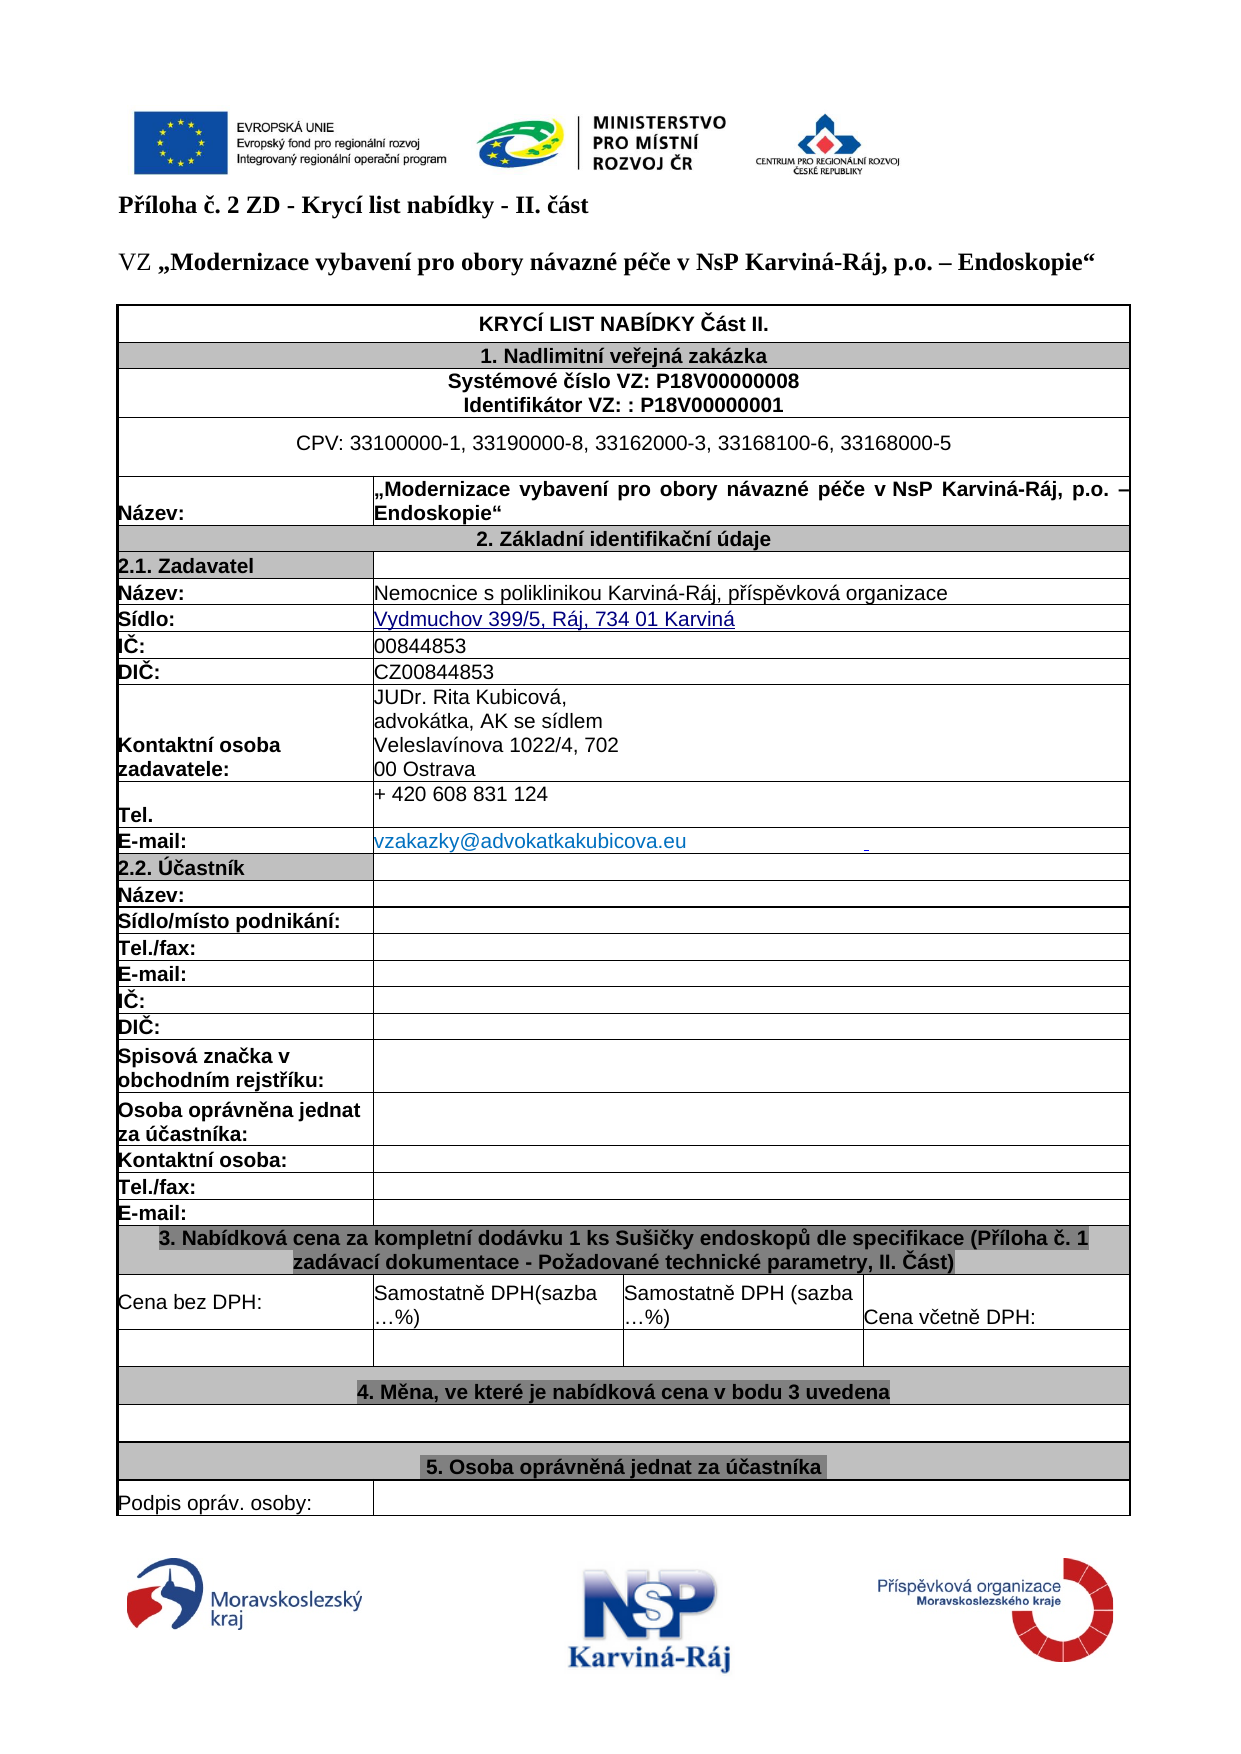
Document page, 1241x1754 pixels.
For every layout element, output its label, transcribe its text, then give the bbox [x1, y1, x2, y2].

table_cell Spisová značka v obchodním rejstříku: [119, 1040, 373, 1092]
table_cell Vydmuchov 399/5, Ráj, 734 01 Karviná [374, 605, 1129, 631]
table_cell [624, 987, 863, 1013]
table_cell IČ: [119, 987, 373, 1013]
table_cell Tel./fax: [119, 934, 373, 959]
table_cell [863, 828, 1129, 853]
table_cell Cena včetně DPH: [864, 1275, 1129, 1329]
table_cell [624, 854, 863, 880]
table_cell [374, 987, 624, 1013]
table_cell Kontaktní osoba zadavatele: [119, 685, 373, 781]
table_cell „Modernizace vybavení pro obory návazné péče v NsP Karviná-Ráj, p.o. – Endoskopie“ [374, 477, 1129, 524]
table_cell DIČ: [119, 1014, 373, 1039]
table_cell [624, 1330, 863, 1366]
table_cell 2.1. Zadavatel [119, 552, 373, 578]
table_cell 00844853 [374, 632, 1129, 657]
table_cell Osoba oprávněna jednat za účastníka: [119, 1093, 373, 1145]
table_cell [374, 1481, 1129, 1515]
table_header KRYCÍ LIST NABÍDKY Část II. [119, 306, 1129, 342]
table_cell Nemocnice s poliklinikou Karviná-Ráj, příspěvková organizace [374, 579, 1129, 604]
table_cell Cena bez DPH: [119, 1275, 373, 1329]
table_cell Název: [119, 579, 373, 604]
table_cell [374, 934, 1129, 959]
table_cell [864, 1330, 1129, 1366]
table_cell [374, 1146, 1129, 1172]
table_cell 2. Základní identifikační údaje [119, 526, 1129, 551]
table_cell [863, 782, 1129, 827]
table_cell Sídlo/místo podnikání: [119, 908, 373, 933]
table_cell Samostatně DPH(sazba …%) [374, 1275, 623, 1329]
table_cell Název: [119, 881, 373, 906]
table_cell vzakazky@advokatkakubicova.eu [374, 828, 863, 853]
table_cell [374, 1093, 1129, 1145]
table_cell 1. Nadlimitní veřejná zakázka [119, 343, 1129, 368]
table_cell [863, 854, 1129, 880]
table_cell [374, 908, 1129, 933]
table_cell CPV: 33100000-1, 33190000-8, 33162000-3, 33168100-6, 33168000-5 [119, 418, 1129, 476]
table_cell 3. Nabídková cena za kompletní dodávku 1 ks Sušičky endoskopů dle specifikace (Příloha č. 1 zadávací dokumentace - Požadované technické parametry, II. Část) [119, 1226, 1129, 1274]
table_cell DIČ: [119, 659, 373, 684]
table_cell Samostatně DPH (sazba …%) [624, 1275, 863, 1329]
table_cell [374, 881, 1129, 906]
table_cell [119, 1330, 373, 1366]
table_cell Tel./fax: [119, 1173, 373, 1198]
table_cell Název: [119, 477, 373, 524]
table_cell [374, 961, 1129, 986]
table_cell [863, 685, 1129, 781]
table_cell E-mail: [119, 828, 373, 853]
table_cell 5. Osoba oprávněná jednat za účastníka [119, 1443, 1129, 1479]
table_cell [374, 1173, 1129, 1198]
table_cell [374, 552, 1129, 578]
table_cell E-mail: [119, 961, 373, 986]
table_cell Sídlo: [119, 605, 373, 631]
table_cell E-mail: [119, 1200, 373, 1225]
table_cell [624, 685, 863, 781]
table_cell [374, 1014, 1129, 1039]
table_cell [374, 1330, 623, 1366]
table_cell Podpis opráv. osoby: [119, 1481, 373, 1515]
table_cell [119, 1405, 1129, 1441]
table_cell Kontaktní osoba: [119, 1146, 373, 1172]
table_cell 2.2. Účastník [119, 854, 373, 880]
table_cell [374, 854, 624, 880]
table_cell Systémové číslo VZ: P18V00000008 Identifikátor VZ: : P18V00000001 [119, 369, 1129, 417]
table_cell [374, 1200, 1129, 1225]
table_cell [374, 1040, 1129, 1092]
table_cell Tel. [119, 782, 373, 827]
table_cell CZ00844853 [374, 659, 1129, 684]
table_cell IČ: [119, 632, 373, 657]
table_cell [863, 987, 1129, 1013]
table_cell 4. Měna, ve které je nabídková cena v bodu 3 uvedena [119, 1367, 1129, 1404]
table_cell JUDr. Rita Kubicová, advokátka, AK se sídlem Veleslavínova 1022/4, 702 00 Ostrava [374, 685, 624, 781]
table_cell + 420 608 831 124 [374, 782, 863, 827]
